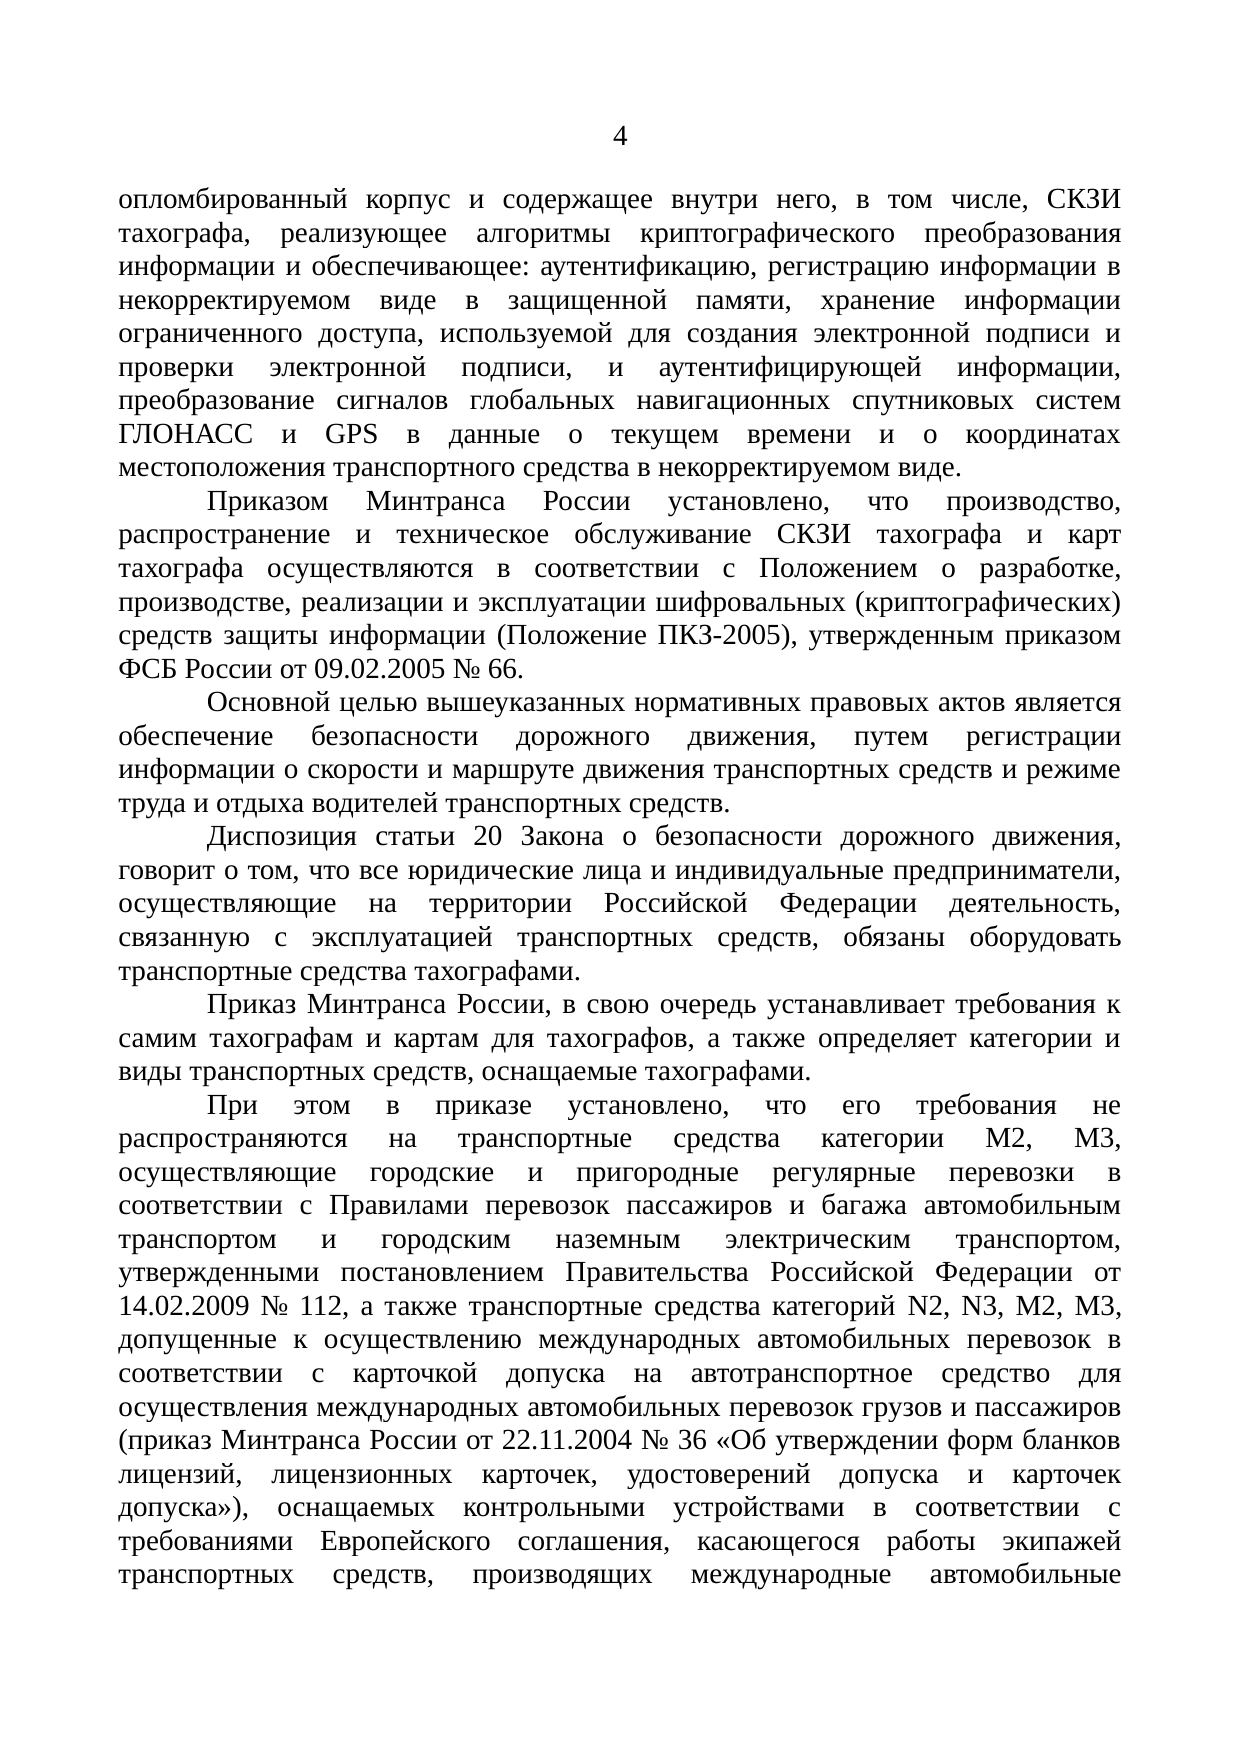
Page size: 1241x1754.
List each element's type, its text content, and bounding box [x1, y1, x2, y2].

text При этом в приказе установлено, что его требования не распространяются на транспортные средства категории M2, M3, осуществляющие городские и пригородные регулярные перевозки в соответствии с Правилами перевозок пассажиров и багажа автомобильным транспортом и городским наземным электрическим транспортом, утвержденными постановлением Правительства Российской Федерации от 14.02.2009 № 112, а также транспортные средства категорий N2, N3, M2, M3, допущенные к осуществлению международных автомобильных перевозок в соответствии с карточкой допуска на автотранспортное средство для осуществления международных автомобильных перевозок грузов и пассажиров (приказ Минтранса России от 22.11.2004 № 36 «Об утверждении форм бланков лицензий, лицензионных карточек, удостоверений допуска и карточек допуска»), оснащаемых контрольными устройствами в соответствии с требованиями Европейского соглашения, касающегося работы экипажей транспортных средств, производящих международные автомобильные [118, 1087, 1122, 1590]
text опломбированный корпус и содержащее внутри него, в том числе, СКЗИ тахографа, реализующее алгоритмы криптографического преобразования информации и обеспечивающее: аутентификацию, регистрацию информации в некорректируемом виде в защищенной памяти, хранение информации ограниченного доступа, используемой для создания электронной подписи и проверки электронной подписи, и аутентифицирующей информации, преобразование сигналов глобальных навигационных спутниковых систем ГЛОНАСС и GPS в данные о текущем времени и о координатах местоположения транспортного средства в некорректируемом виде. [118, 181, 1122, 483]
text Приказ Минтранса России, в свою очередь устанавливает требования к самим тахографам и картам для тахографов, а также определяет категории и виды транспортных средств, оснащаемые тахографами. [118, 986, 1122, 1087]
text Приказом Минтранса России установлено, что производство, распространение и техническое обслуживание СКЗИ тахографа и карт тахографа осуществляются в соответствии с Положением о разработке, производстве, реализации и эксплуатации шифровальных (криптографических) средств защиты информации (Положение ПКЗ-2005), утвержденным приказом ФСБ России от 09.02.2005 № 66. [118, 483, 1122, 684]
text Диспозиция статьи 20 Закона о безопасности дорожного движения, говорит о том, что все юридические лица и индивидуальные предприниматели, осуществляющие на территории Российской Федерации деятельность, связанную с эксплуатацией транспортных средств, обязаны оборудовать транспортные средства тахографами. [118, 818, 1122, 986]
text Основной целью вышеуказанных нормативных правовых актов является обеспечение безопасности дорожного движения, путем регистрации информации о скорости и маршруте движения транспортных средств и режиме труда и отдыха водителей транспортных средств. [118, 684, 1122, 818]
